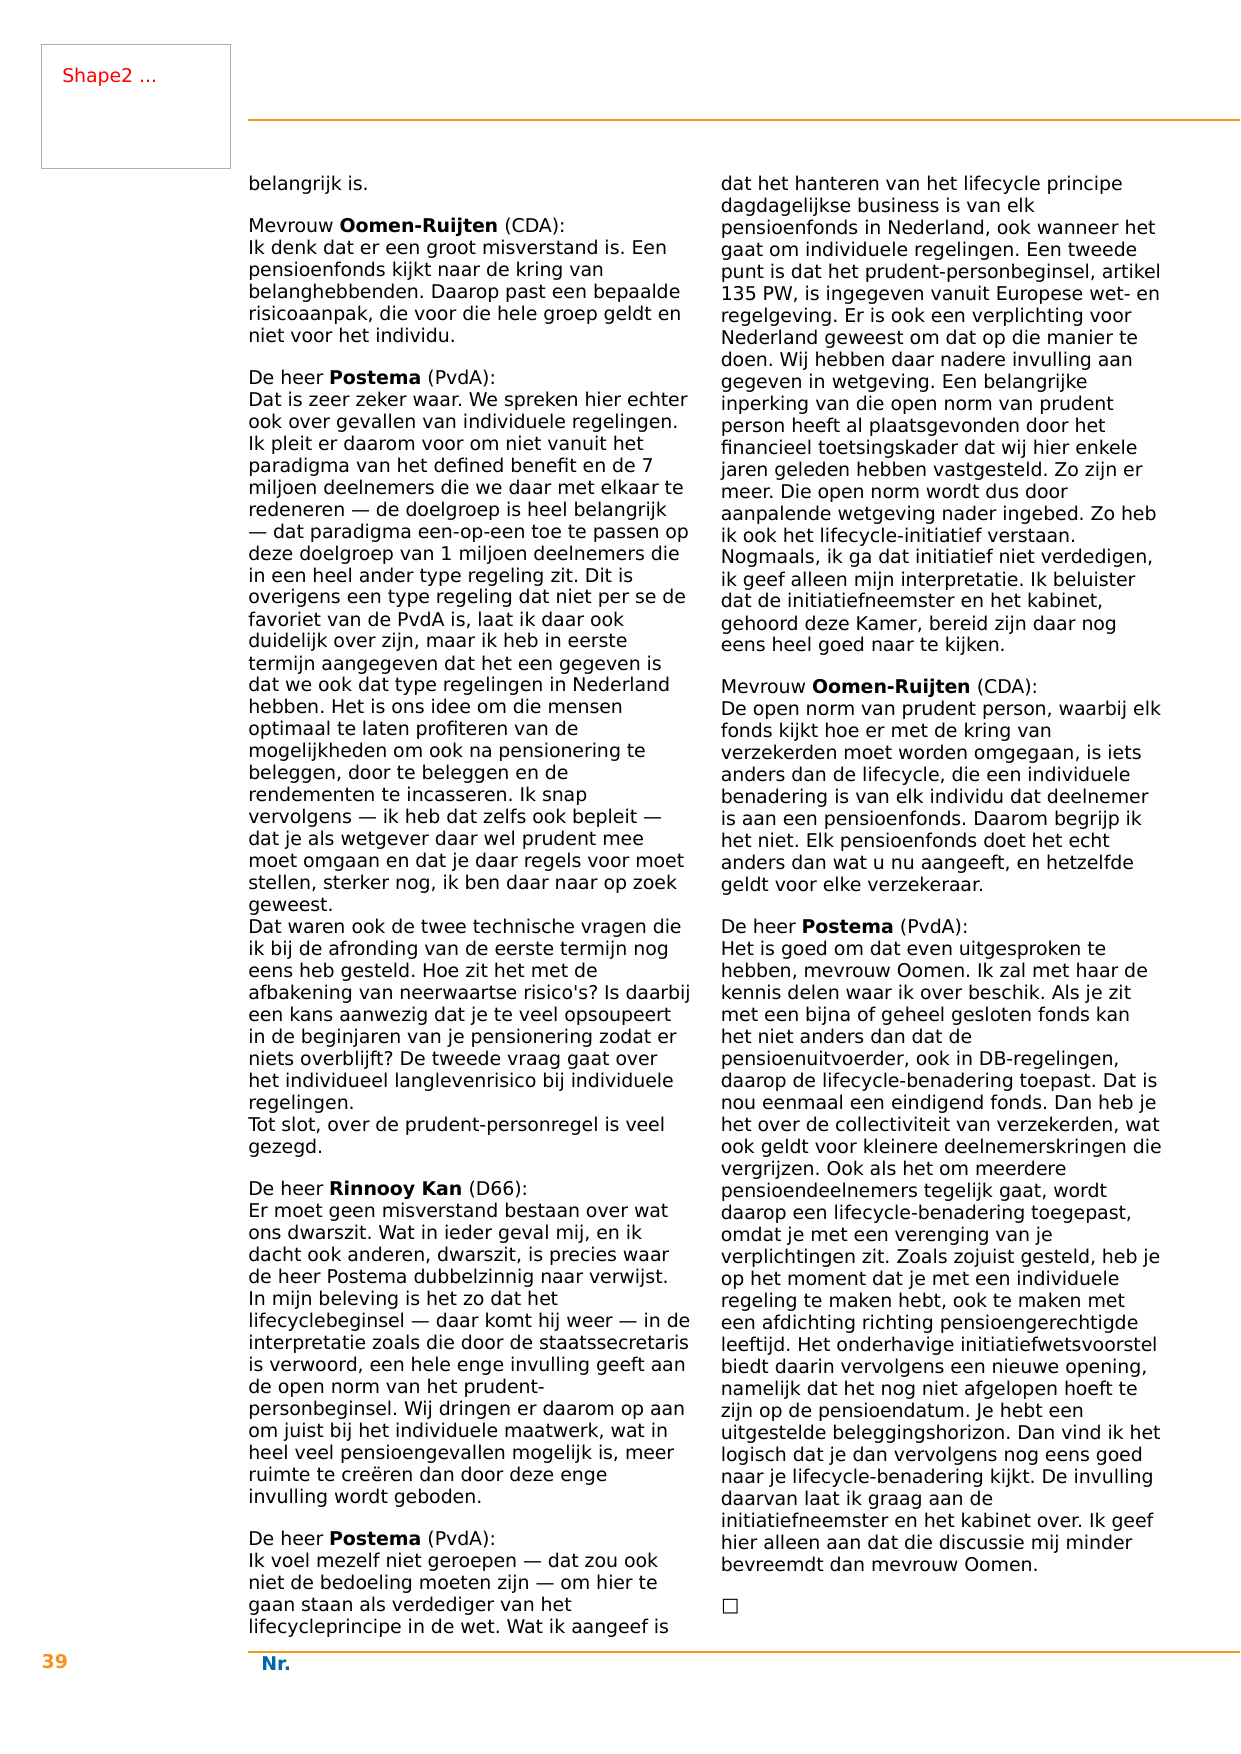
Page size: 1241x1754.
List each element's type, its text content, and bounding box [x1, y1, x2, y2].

text Ik voel mezelf niet geroepen — dat zou ook niet de bedoeling moeten zijn — om hier te gaan staan als verdediger van het lifecycleprincipe in de wet. Wat ik aangeef is [248, 1549, 691, 1637]
text Ik denk dat er een groot misverstand is. Een pensioenfonds kijkt naar de kring van belanghebbenden. Daarop past een bepaalde risicoaanpak, die voor die hele groep geldt en niet voor het individu. [248, 237, 691, 347]
text De open norm van prudent person, waarbij elk fonds kijkt hoe er met de kring van verzekerden moet worden omgegaan, is iets anders dan de lifecycle, die een individuele benadering is van elk individu dat deelnemer is aan een pensioenfonds. Daarom begrijp ik het niet. Elk pensioenfonds doet het echt anders dan wat u nu aangeeft, en hetzelfde geldt voor elke verzekeraar. [721, 698, 1163, 896]
text belangrijk is. [248, 173, 691, 195]
text dat het hanteren van het lifecycle principe dagdagelijkse business is van elk pensioenfonds in Nederland, ook wanneer het gaat om individuele regelingen. Een tweede punt is dat het prudent-personbeginsel, artikel 135 PW, is ingegeven vanuit Europese wet- en regelgeving. Er is ook een verplichting voor Nederland geweest om dat op die manier te doen. Wij hebben daar nadere invulling aan gegeven in wetgeving. Een belangrijke inperking van die open norm van prudent person heeft al plaatsgevonden door het financieel toetsingskader dat wij hier enkele jaren geleden hebben vastgesteld. Zo zijn er meer. Die open norm wordt dus door aanpalende wetgeving nader ingebed. Zo heb ik ook het lifecycle-initiatief verstaan. Nogmaals, ik ga dat initiatief niet verdedigen, ik geef alleen mijn interpretatie. Ik beluister dat de initiatiefneemster en het kabinet, gehoord deze Kamer, bereid zijn daar nog eens heel goed naar te kijken. [721, 173, 1163, 656]
text De heer Postema (PvdA): [721, 916, 1163, 938]
text Tot slot, over de prudent-personregel is veel gezegd. [248, 1114, 691, 1158]
text Mevrouw Oomen-Ruijten (CDA): [721, 676, 1163, 698]
text Het is goed om dat even uitgesproken te hebben, mevrouw Oomen. Ik zal met haar de kennis delen waar ik over beschik. Als je zit met een bijna of geheel gesloten fonds kan het niet anders dan dat de pensioenuitvoerder, ook in DB-regelingen, daarop de lifecycle-benadering toepast. Dat is nou eenmaal een eindigend fonds. Dan heb je het over de collectiviteit van verzekerden, wat ook geldt voor kleinere deelnemerskringen die vergrijzen. Ook als het om meerdere pensioendeelnemers tegelijk gaat, wordt daarop een lifecycle-benadering toegepast, omdat je met een verenging van je verplichtingen zit. Zoals zojuist gesteld, heb je op het moment dat je met een individuele regeling te maken hebt, ook te maken met een afdichting richting pensioengerechtigde leeftijd. Het onderhavige initiatiefwetsvoorstel biedt daarin vervolgens een nieuwe opening, namelijk dat het nog niet afgelopen hoeft te zijn op de pensioendatum. Je hebt een uitgestelde beleggingshorizon. Dan vind ik het logisch dat je dan vervolgens nog eens goed naar je lifecycle-benadering kijkt. De invulling daarvan laat ik graag aan de initiatiefneemster en het kabinet over. Ik geef hier alleen aan dat die discussie mij minder bevreemdt dan mevrouw Oomen. [721, 938, 1163, 1576]
text Er moet geen misverstand bestaan over wat ons dwarszit. Wat in ieder geval mij, en ik dacht ook anderen, dwarszit, is precies waar de heer Postema dubbelzinnig naar verwijst. In mijn beleving is het zo dat het lifecyclebeginsel — daar komt hij weer — in de interpretatie zoals die door de staatssecretaris is verwoord, een hele enge invulling geeft aan de open norm van het prudent-personbeginsel. Wij dringen er daarom op aan om juist bij het individuele maatwerk, wat in heel veel pensioengevallen mogelijk is, meer ruimte te creëren dan door deze enge invulling wordt geboden. [248, 1200, 691, 1508]
text De heer Rinnooy Kan (D66): [248, 1178, 691, 1200]
text De heer Postema (PvdA): [248, 1528, 691, 1549]
text Dat waren ook de twee technische vragen die ik bij de afronding van de eerste termijn nog eens heb gesteld. Hoe zit het met de afbakening van neerwaartse risico's? Is daarbij een kans aanwezig dat je te veel opsoupeert in de beginjaren van je pensionering zodat er niets overblijft? De tweede vraag gaat over het individueel langlevenrisico bij individuele regelingen. [248, 916, 691, 1114]
text De heer Postema (PvdA): [248, 367, 691, 389]
text Dat is zeer zeker waar. We spreken hier echter ook over gevallen van individuele regelingen. Ik pleit er daarom voor om niet vanuit het paradigma van het defined benefit en de 7 miljoen deelnemers die we daar met elkaar te redeneren — de doelgroep is heel belangrijk — dat paradigma een-op-een toe te passen op deze doelgroep van 1 miljoen deelnemers die in een heel ander type regeling zit. Dit is overigens een type regeling dat niet per se de favoriet van de PvdA is, laat ik daar ook duidelijk over zijn, maar ik heb in eerste termijn aangegeven dat het een gegeven is dat we ook dat type regelingen in Nederland hebben. Het is ons idee om die mensen optimaal te laten profiteren van de mogelijkheden om ook na pensionering te beleggen, door te beleggen en de rendementen te incasseren. Ik snap vervolgens — ik heb dat zelfs ook bepleit — dat je als wetgever daar wel prudent mee moet omgaan en dat je daar regels voor moet stellen, sterker nog, ik ben daar naar op zoek geweest. [248, 389, 691, 916]
text Mevrouw Oomen-Ruijten (CDA): [248, 215, 691, 237]
text ⬜ [721, 1596, 1163, 1617]
